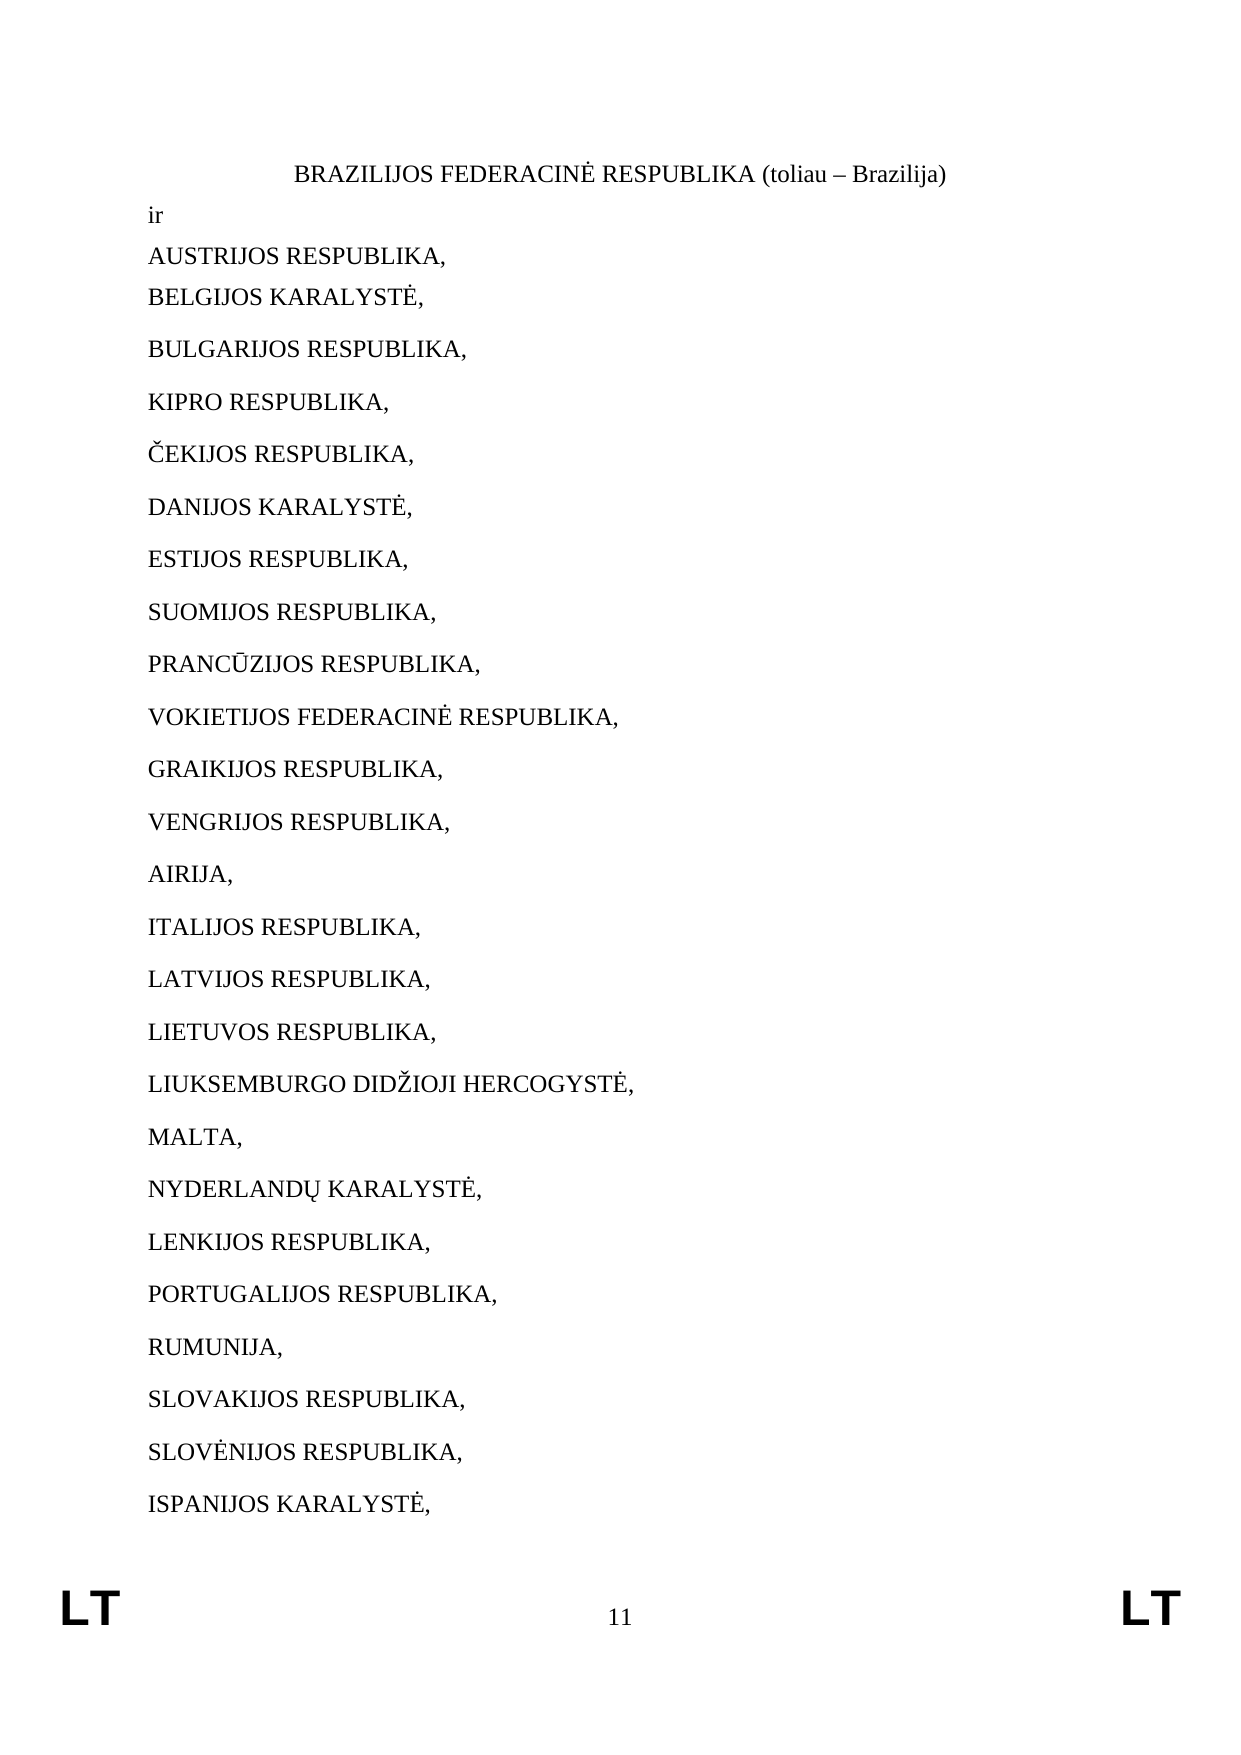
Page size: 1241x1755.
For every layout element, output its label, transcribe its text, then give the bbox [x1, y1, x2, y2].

text LENKIJOS RESPUBLIKA, [148, 1227, 1093, 1255]
text VENGRIJOS RESPUBLIKA, [148, 807, 1093, 835]
text BULGARIJOS RESPUBLIKA, [148, 334, 1093, 363]
text ČEKIJOS RESPUBLIKA, [148, 439, 1093, 468]
text BRAZILIJOS FEDERACINĖ RESPUBLIKA (toliau – Brazilija) [148, 159, 1093, 188]
text NYDERLANDŲ KARALYSTĖ, [148, 1174, 1093, 1203]
text BELGIJOS KARALYSTĖ, [148, 282, 1093, 310]
text VOKIETIJOS FEDERACINĖ RESPUBLIKA, [148, 702, 1093, 730]
text ir [148, 200, 1093, 229]
text AUSTRIJOS RESPUBLIKA, [148, 241, 1093, 269]
text KIPRO RESPUBLIKA, [148, 387, 1093, 415]
text GRAIKIJOS RESPUBLIKA, [148, 754, 1093, 783]
text AIRIJA, [148, 859, 1093, 888]
text SUOMIJOS RESPUBLIKA, [148, 597, 1093, 625]
text SLOVAKIJOS RESPUBLIKA, [148, 1384, 1093, 1413]
text LIETUVOS RESPUBLIKA, [148, 1017, 1093, 1045]
text ESTIJOS RESPUBLIKA, [148, 544, 1093, 573]
text ITALIJOS RESPUBLIKA, [148, 912, 1093, 940]
text RUMUNIJA, [148, 1332, 1093, 1360]
text PRANCŪZIJOS RESPUBLIKA, [148, 649, 1093, 678]
text LIUKSEMBURGO DIDŽIOJI HERCOGYSTĖ, [148, 1069, 1093, 1098]
text SLOVĖNIJOS RESPUBLIKA, [148, 1437, 1093, 1465]
text MALTA, [148, 1122, 1093, 1150]
text LATVIJOS RESPUBLIKA, [148, 964, 1093, 993]
text DANIJOS KARALYSTĖ, [148, 492, 1093, 520]
text PORTUGALIJOS RESPUBLIKA, [148, 1279, 1093, 1308]
text ISPANIJOS KARALYSTĖ, [148, 1489, 1093, 1518]
